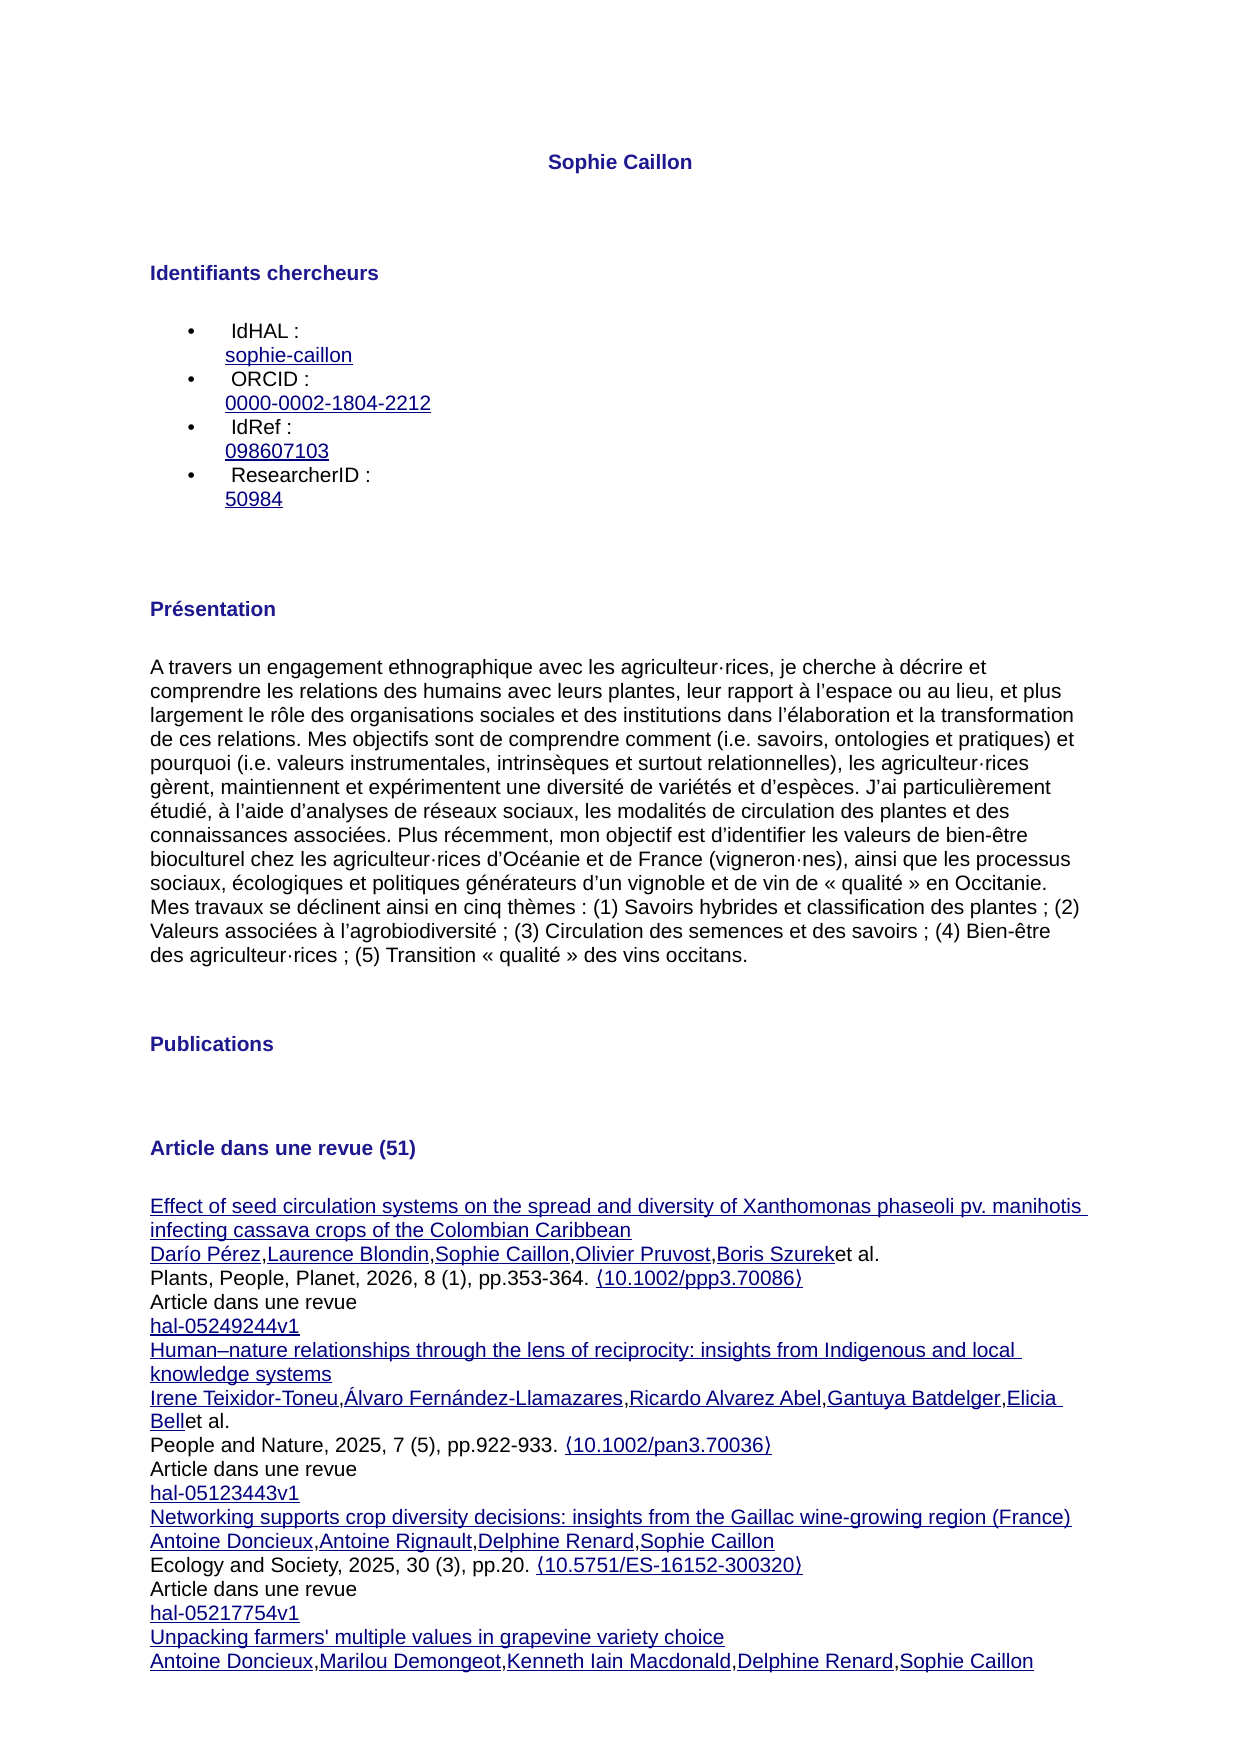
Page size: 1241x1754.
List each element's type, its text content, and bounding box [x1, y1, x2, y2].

subtitle Identifiants chercheurs [150, 260, 1090, 284]
list 0000-0002-1804-2212 [187, 391, 1090, 414]
list 098607103 [187, 438, 1090, 462]
list ResearcherID : [187, 462, 1090, 486]
text Mes travaux se déclinent ainsi en cinq thèmes : (1) Savoirs hybrides et classification des plantes ; (2) Valeurs associées à l’agrobiodiversité ; (3) Circulation des semences et des savoirs ; (4) Bien-être des agriculteur·rices ; (5) Transition « qualité » des vins occitans. [150, 895, 1090, 967]
subtitle Sophie Caillon [150, 150, 1090, 174]
table_cell Networking supports crop diversity decisions: insights from the Gaillac wine-growing region (France) Antoine Doncieux,Antoine Rignault,Delphine Renard,Sophie Caillon Ecology and Society, 2025, 30 (3), pp.20. ⟨10.5751/ES-16152-300320⟩ Article dans une revue hal-05217754v1 [150, 1505, 1090, 1625]
list sophie-caillon [187, 343, 1090, 367]
list 50984 [187, 486, 1090, 510]
text A travers un engagement ethnographique avec les agriculteur·rices, je cherche à décrire et comprendre les relations des humains avec leurs plantes, leur rapport à l’espace ou au lieu, et plus largement le rôle des organisations sociales et des institutions dans l’élaboration et la transformation de ces relations. Mes objectifs sont de comprendre comment (i.e. savoirs, ontologies et pratiques) et pourquoi (i.e. valeurs instrumentales, intrinsèques et surtout relationnelles), les agriculteur·rices gèrent, maintiennent et expérimentent une diversité de variétés et d’espèces. J’ai particulièrement étudié, à l’aide d’analyses de réseaux sociaux, les modalités de circulation des plantes et des connaissances associées. Plus récemment, mon objectif est d’identifier les valeurs de bien-être bioculturel chez les agriculteur·rices d’Océanie et de France (vigneron·nes), ainsi que les processus sociaux, écologiques et politiques générateurs d’un vignoble et de vin de « qualité » en Occitanie. [150, 655, 1090, 895]
subtitle Présentation [150, 597, 1090, 621]
table_cell Unpacking farmers' multiple values in grapevine variety choice Antoine Doncieux,Marilou Demongeot,Kenneth Iain Macdonald,Delphine Renard,Sophie Caillon [150, 1625, 1090, 1673]
subtitle Article dans une revue (51) [150, 1135, 1090, 1159]
list IdRef : [187, 414, 1090, 438]
table_cell Human–nature relationships through the lens of reciprocity: insights from Indigenous and local knowledge systems Irene Teixidor-Toneu,Álvaro Fernández-Llamazares,Ricardo Alvarez Abel,Gantuya Batdelger,Elicia Bellet al. People and Nature, 2025, 7 (5), pp.922-933. ⟨10.1002/pan3.70036⟩ Article dans une revue hal-05123443v1 [150, 1338, 1090, 1505]
subtitle Publications [150, 1032, 1090, 1056]
table_header Effect of seed circulation systems on the spread and diversity of Xanthomonas phaseoli pv. manihotis infecting cassava crops of the Colombian Caribbean Darío Pérez,Laurence Blondin,Sophie Caillon,Olivier Pruvost,Boris Szureket al. Plants, People, Planet, 2026, 8 (1), pp.353-364. ⟨10.1002/ppp3.70086⟩ Article dans une revue hal-05249244v1 [150, 1194, 1090, 1337]
list ORCID : [187, 367, 1090, 391]
list IdHAL : [187, 319, 1090, 343]
